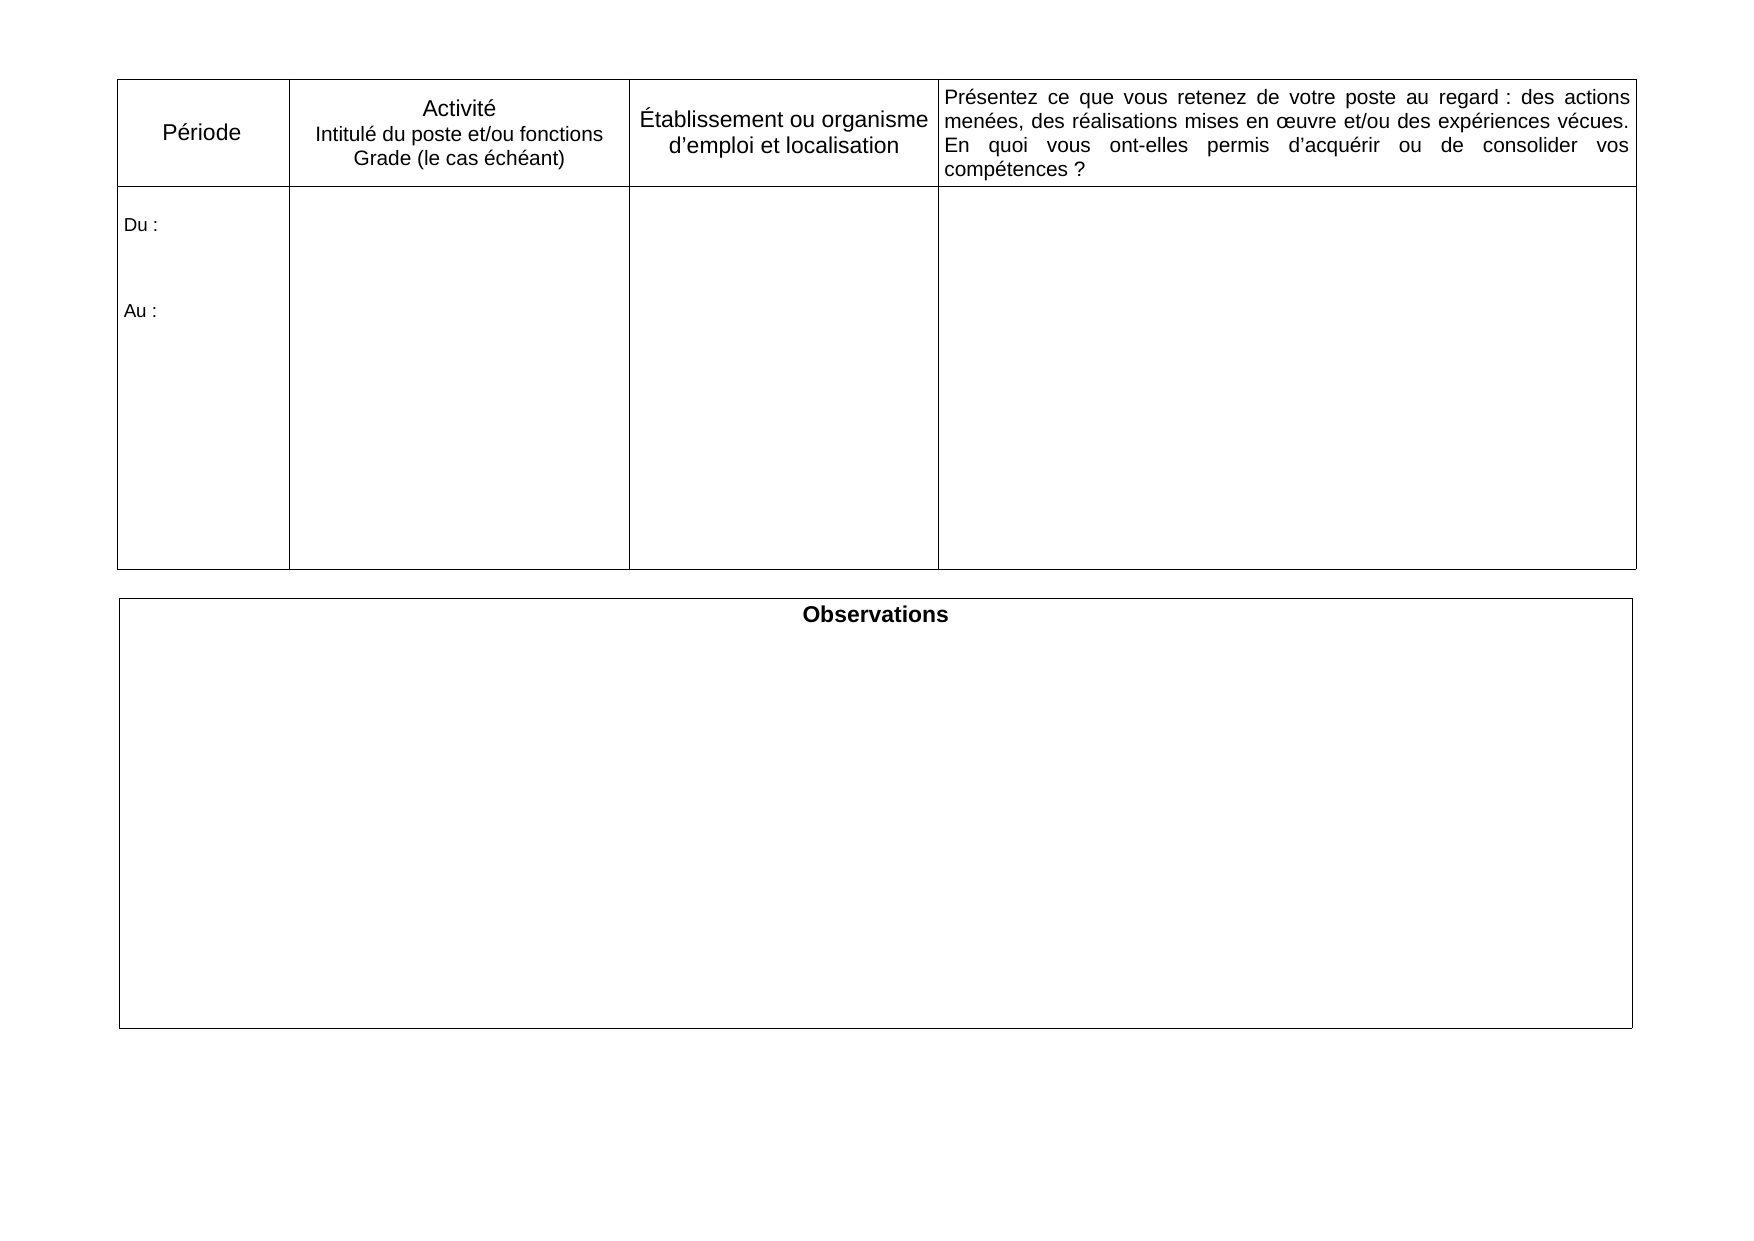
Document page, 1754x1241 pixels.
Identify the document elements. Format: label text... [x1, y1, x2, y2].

table_header Période [118, 80, 289, 186]
table_header Établissement ou organisme d’emploi et localisation [630, 80, 938, 186]
table_cell [939, 187, 1636, 569]
text Observations [120, 599, 1632, 627]
table_cell [630, 187, 938, 569]
table_header Présentez ce que vous retenez de votre poste au regard : des actions menées, des réalisations mises en œuvre et/ou des expériences vécues. En quoi vous ont-elles permis d’acquérir ou de consolider vos compétences ? [939, 80, 1636, 186]
table_header Activité Intitulé du poste et/ou fonctions Grade (le cas échéant) [290, 80, 629, 186]
table_cell [290, 187, 629, 569]
table_cell Du : Au : [118, 187, 289, 569]
